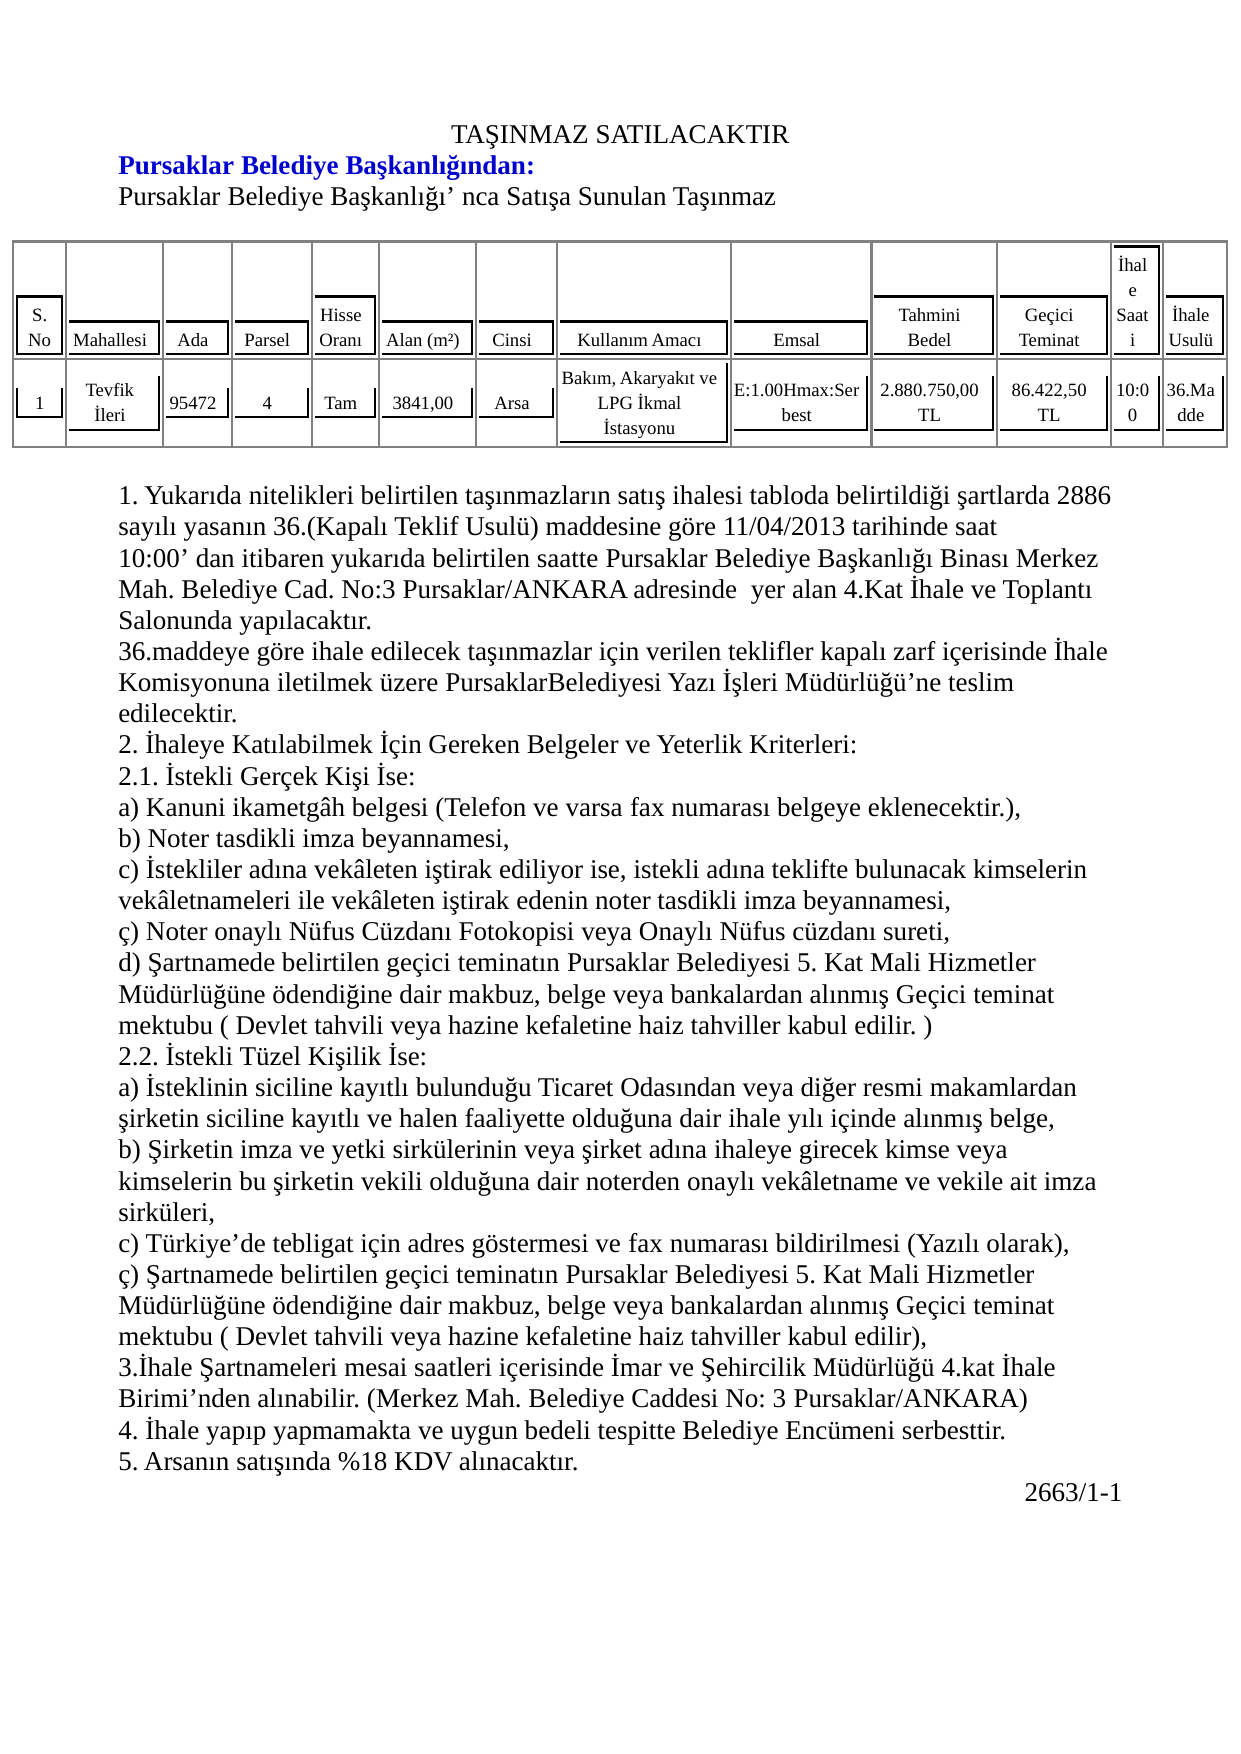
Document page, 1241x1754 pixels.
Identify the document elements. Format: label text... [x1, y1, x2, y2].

text 36.maddeye göre ihale edilecek taşınmazlar için verilen teklifler kapalı zarf içerisinde İhale Komisyonuna iletilmek üzere PursaklarBelediyesi Yazı İşleri Müdürlüğü’ne teslim edilecektir. [118, 635, 1122, 728]
table_header S. No [14, 243, 65, 358]
table_header Hisse Oranı [313, 243, 378, 358]
table_cell 86.422,50 TL [998, 360, 1110, 446]
text 2.1. İstekli Gerçek Kişi İse: [118, 760, 1122, 791]
table_header Parsel [233, 243, 311, 358]
table_cell 1 [14, 360, 65, 446]
table_header Kullanım Amacı [558, 243, 730, 358]
text 5. Arsanın satışında %18 KDV alınacaktır. [118, 1445, 1122, 1476]
text 4. İhale yapıp yapmamakta ve uygun bedeli tespitte Belediye Encümeni serbesttir. [118, 1414, 1122, 1445]
table_header Emsal [732, 243, 870, 358]
table_cell 2.880.750,00 TL [873, 360, 996, 446]
text 2663/1-1 [118, 1476, 1122, 1507]
table_cell Tam [313, 360, 378, 446]
table_header Geçici Teminat [998, 243, 1110, 358]
table_cell 36.Madde [1164, 360, 1226, 446]
text TAŞINMAZ SATILACAKTIR [118, 118, 1122, 149]
text d) Şartnamede belirtilen geçici teminatın Pursaklar Belediyesi 5. Kat Mali Hizmetler Müdürlüğüne ödendiğine dair makbuz, belge veya bankalardan alınmış Geçici teminat mektubu ( Devlet tahvili veya hazine kefaletine haiz tahviller kabul edilir. ) [118, 947, 1122, 1040]
text ç) Şartnamede belirtilen geçici teminatın Pursaklar Belediyesi 5. Kat Mali Hizmetler Müdürlüğüne ödendiğine dair makbuz, belge veya bankalardan alınmış Geçici teminat mektubu ( Devlet tahvili veya hazine kefaletine haiz tahviller kabul edilir), [118, 1258, 1122, 1351]
table_header Mahallesi [67, 243, 162, 358]
text b) Şirketin imza ve yetki sirkülerinin veya şirket adına ihaleye girecek kimse veya kimselerin bu şirketin vekili olduğuna dair noterden onaylı vekâletname ve vekile ait imza sirküleri, [118, 1133, 1122, 1227]
table_cell 95472 [164, 360, 231, 446]
text a) İsteklinin siciline kayıtlı bulunduğu Ticaret Odasından veya diğer resmi makamlardan şirketin siciline kayıtlı ve halen faaliyette olduğuna dair ihale yılı içinde alınmış belge, [118, 1071, 1122, 1133]
table_cell Arsa [477, 360, 556, 446]
table_header Alan (m²) [380, 243, 475, 358]
text a) Kanuni ikametgâh belgesi (Telefon ve varsa fax numarası belgeye eklenecektir.), [118, 791, 1122, 822]
table_header İhale Saati [1112, 243, 1162, 358]
text 1. Yukarıda nitelikleri belirtilen taşınmazların satış ihalesi tabloda belirtildiği şartlarda 2886 sayılı yasanın 36.(Kapalı Teklif Usulü) maddesine göre 11/04/2013 tarihinde saat 10:00’ dan itibaren yukarıda belirtilen saatte Pursaklar Belediye Başkanlığı Binası Merkez Mah. Belediye Cad. No:3 Pursaklar/ANKARA adresinde yer alan 4.Kat İhale ve Toplantı Salonunda yapılacaktır. [118, 479, 1122, 635]
text 3.İhale Şartnameleri mesai saatleri içerisinde İmar ve Şehircilik Müdürlüğü 4.kat İhale Birimi’nden alınabilir. (Merkez Mah. Belediye Caddesi No: 3 Pursaklar/ANKARA) [118, 1351, 1122, 1414]
table_cell 10:00 [1112, 360, 1162, 446]
text c) Türkiye’de tebligat için adres göstermesi ve fax numarası bildirilmesi (Yazılı olarak), [118, 1227, 1122, 1258]
table_header Cinsi [477, 243, 556, 358]
table_header İhale Usulü [1164, 243, 1226, 358]
text c) İstekliler adına vekâleten iştirak ediliyor ise, istekli adına teklifte bulunacak kimselerin vekâletnameleri ile vekâleten iştirak edenin noter tasdikli imza beyannamesi, [118, 853, 1122, 915]
text b) Noter tasdikli imza beyannamesi, [118, 822, 1122, 853]
text Pursaklar Belediye Başkanlığından: [118, 149, 1122, 180]
table_cell 3841,00 [380, 360, 475, 446]
table_cell E:1.00Hmax:Serbest [732, 360, 870, 446]
text Pursaklar Belediye Başkanlığı’ nca Satışa Sunulan Taşınmaz [118, 180, 1122, 212]
table_cell Tevfik İleri [67, 360, 162, 446]
text 2.2. İstekli Tüzel Kişilik İse: [118, 1040, 1122, 1071]
text ç) Noter onaylı Nüfus Cüzdanı Fotokopisi veya Onaylı Nüfus cüzdanı sureti, [118, 915, 1122, 947]
table_cell 4 [233, 360, 311, 446]
table_header Tahmini Bedel [873, 243, 996, 358]
table_cell Bakım, Akaryakıt ve LPG İkmal İstasyonu [558, 360, 730, 446]
text 2. İhaleye Katılabilmek İçin Gereken Belgeler ve Yeterlik Kriterleri: [118, 728, 1122, 760]
table_header Ada [164, 243, 231, 358]
